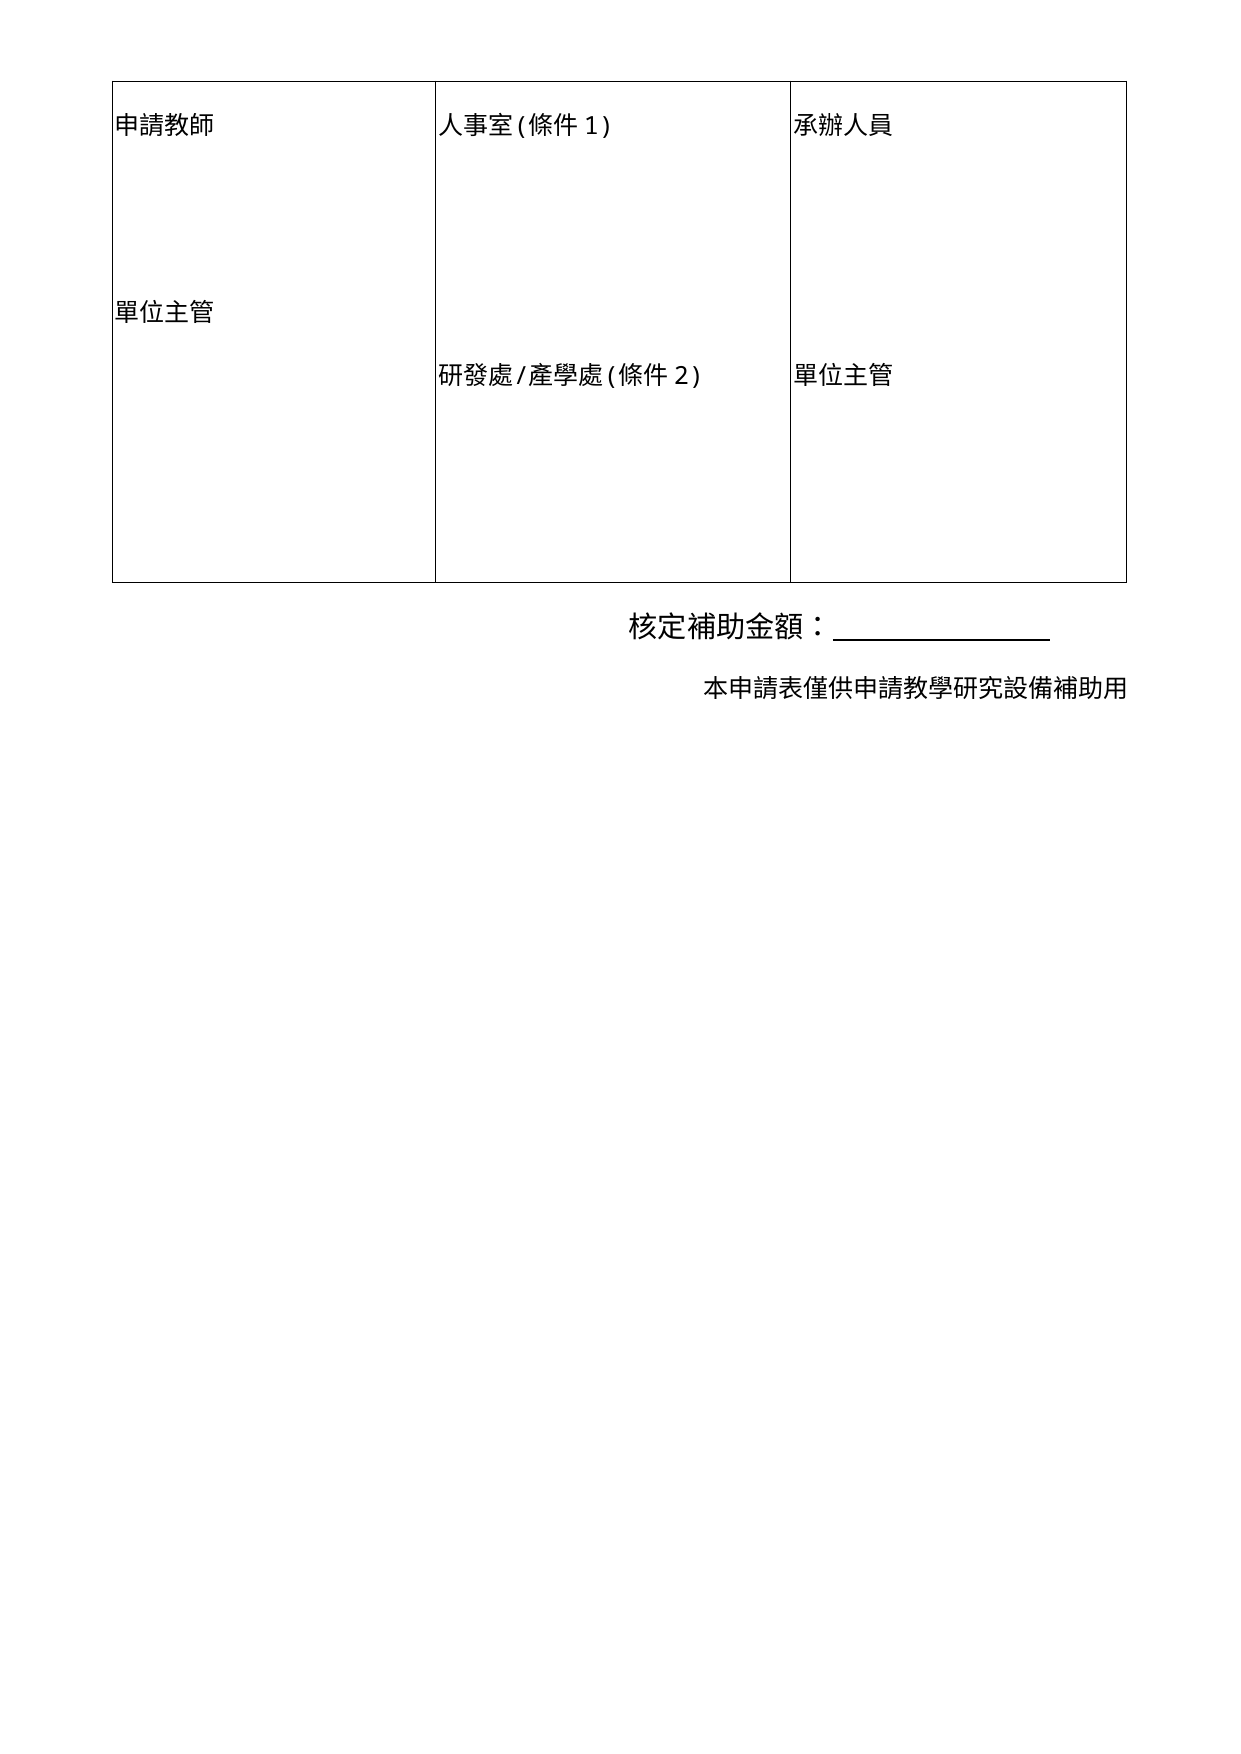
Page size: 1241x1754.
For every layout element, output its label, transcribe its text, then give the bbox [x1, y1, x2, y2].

text 本申請表僅供申請教學研究設備補助用 [112, 645, 1128, 708]
text 核定補助金額： [112, 583, 1128, 645]
table_cell 承辦人員 單位主管 [791, 82, 1126, 582]
table_cell 人事室(條件1) 研發處/產學處(條件2) [436, 82, 790, 582]
table_cell 申請教師 單位主管 [113, 82, 435, 582]
